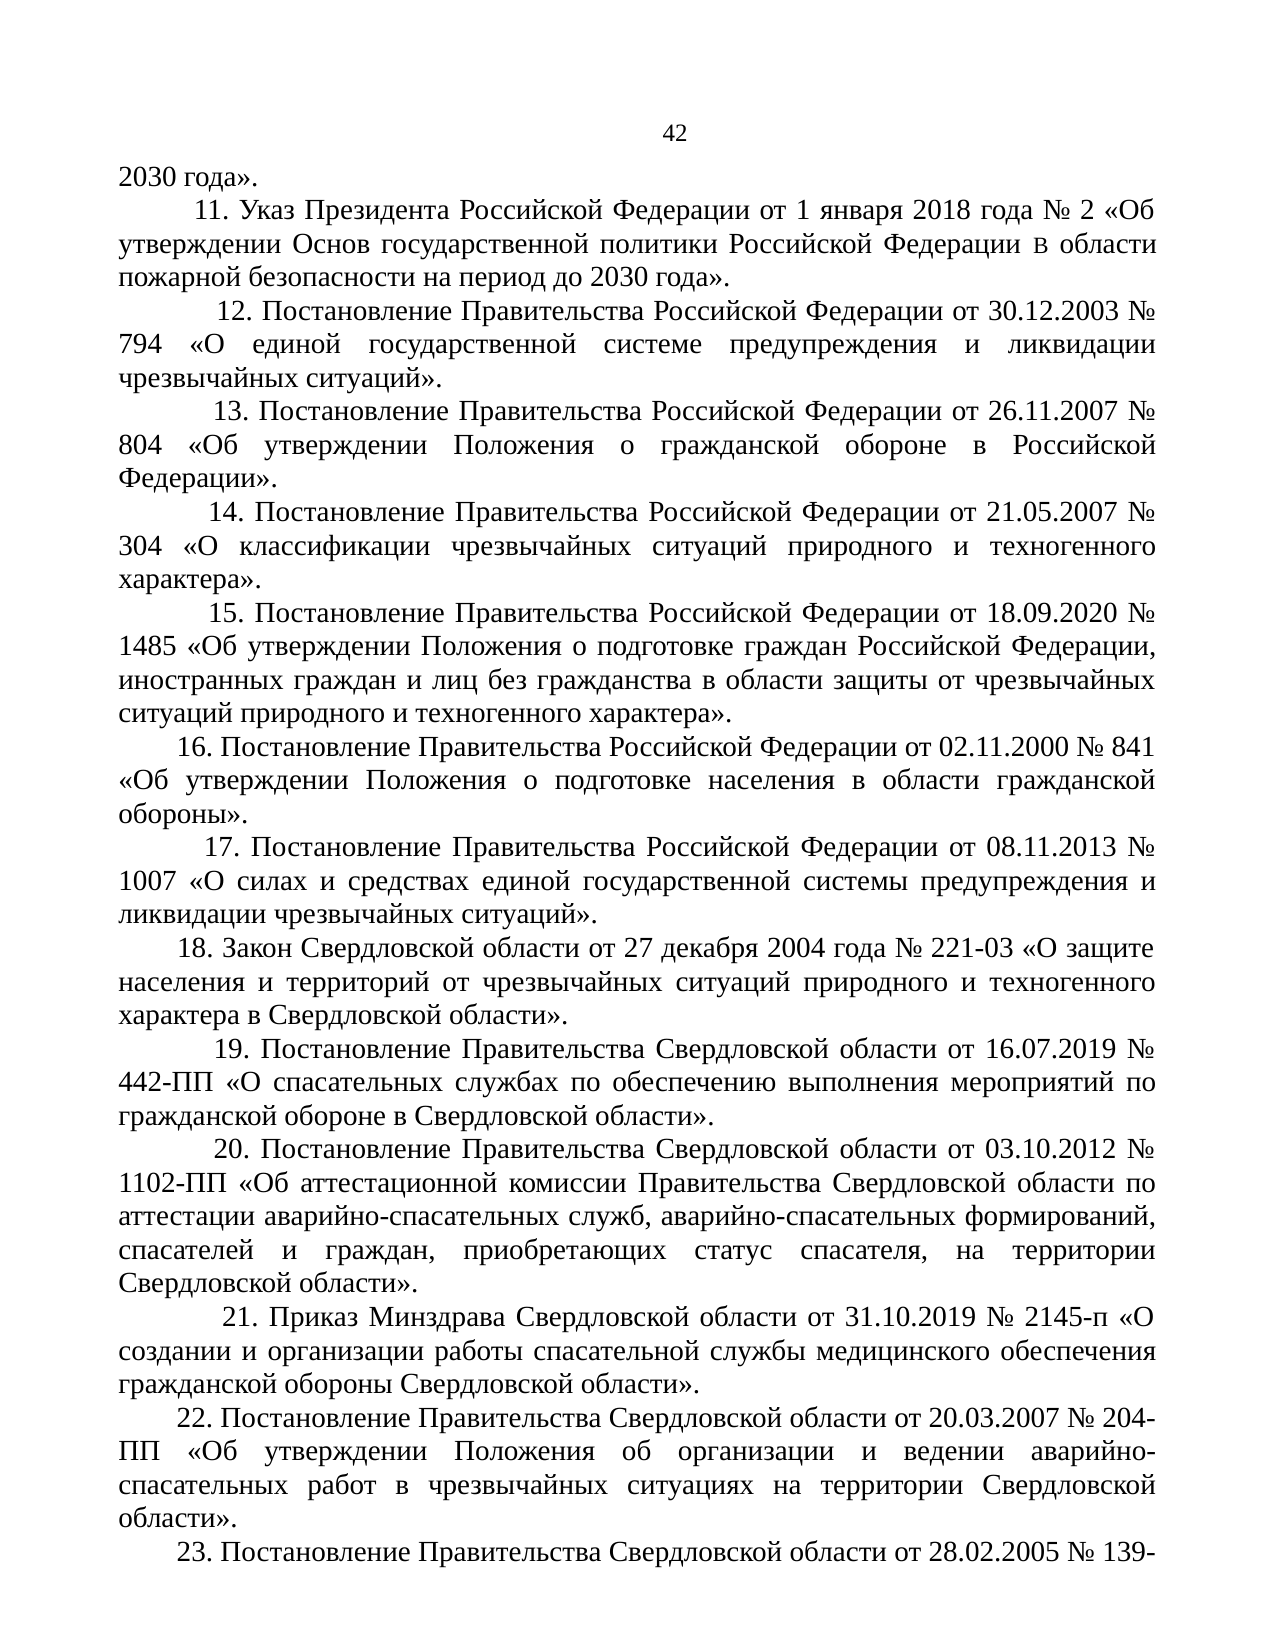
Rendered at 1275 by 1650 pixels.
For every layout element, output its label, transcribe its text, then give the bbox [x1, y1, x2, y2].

list 23. Постановление Правительства Свердловской области от 28.02.2005 № 139- [118, 1534, 1157, 1567]
list 15. Постановление Правительства Российской Федерации от 18.09.2020 № 1485 «Об утверждении Положения о подготовке граждан Российской Федерации, иностранных граждан и лиц без гражданства в области защиты от чрезвычайных ситуаций природного и техногенного характера». [118, 595, 1157, 729]
list 18. Закон Свердловской области от 27 декабря 2004 года № 221-03 «О защите населения и территорий от чрезвычайных ситуаций природного и техногенного характера в Свердловской области». [118, 930, 1157, 1031]
list 17. Постановление Правительства Российской Федерации от 08.11.2013 № 1007 «О силах и средствах единой государственной системы предупреждения и ликвидации чрезвычайных ситуаций». [118, 829, 1157, 930]
list 20. Постановление Правительства Свердловской области от 03.10.2012 № 1102-ПП «Об аттестационной комиссии Правительства Свердловской области по аттестации аварийно-спасательных служб, аварийно-спасательных формирований, спасателей и граждан, приобретающих статус спасателя, на территории Свердловской области». [118, 1131, 1157, 1299]
list 21. Приказ Минздрава Свердловской области от 31.10.2019 № 2145-п «О создании и организации работы спасательной службы медицинского обеспечения гражданской обороны Свердловской области». [118, 1299, 1157, 1400]
list 16. Постановление Правительства Российской Федерации от 02.11.2000 № 841 «Об утверждении Положения о подготовке населения в области гражданской обороны». [118, 729, 1157, 829]
list 19. Постановление Правительства Свердловской области от 16.07.2019 № 442-ПП «О спасательных службах по обеспечению выполнения мероприятий по гражданской обороне в Свердловской области». [118, 1031, 1157, 1131]
list 12. Постановление Правительства Российской Федерации от 30.12.2003 № 794 «О единой государственной системе предупреждения и ликвидации чрезвычайных ситуаций». [118, 293, 1157, 393]
list 11. Указ Президента Российской Федерации от 1 января 2018 года № 2 «Об утверждении Основ государственной политики Российской Федерации в области пожарной безопасности на период до 2030 года». [118, 192, 1157, 293]
list 14. Постановление Правительства Российской Федерации от 21.05.2007 № 304 «О классификации чрезвычайных ситуаций природного и техногенного характера». [118, 494, 1157, 595]
list 2030 года». [118, 159, 1157, 192]
list 13. Постановление Правительства Российской Федерации от 26.11.2007 № 804 «Об утверждении Положения о гражданской обороне в Российской Федерации». [118, 393, 1157, 494]
list 22. Постановление Правительства Свердловской области от 20.03.2007 № 204-ПП «Об утверждении Положения об организации и ведении аварийно- спасательных работ в чрезвычайных ситуациях на территории Свердловской области». [118, 1400, 1157, 1534]
